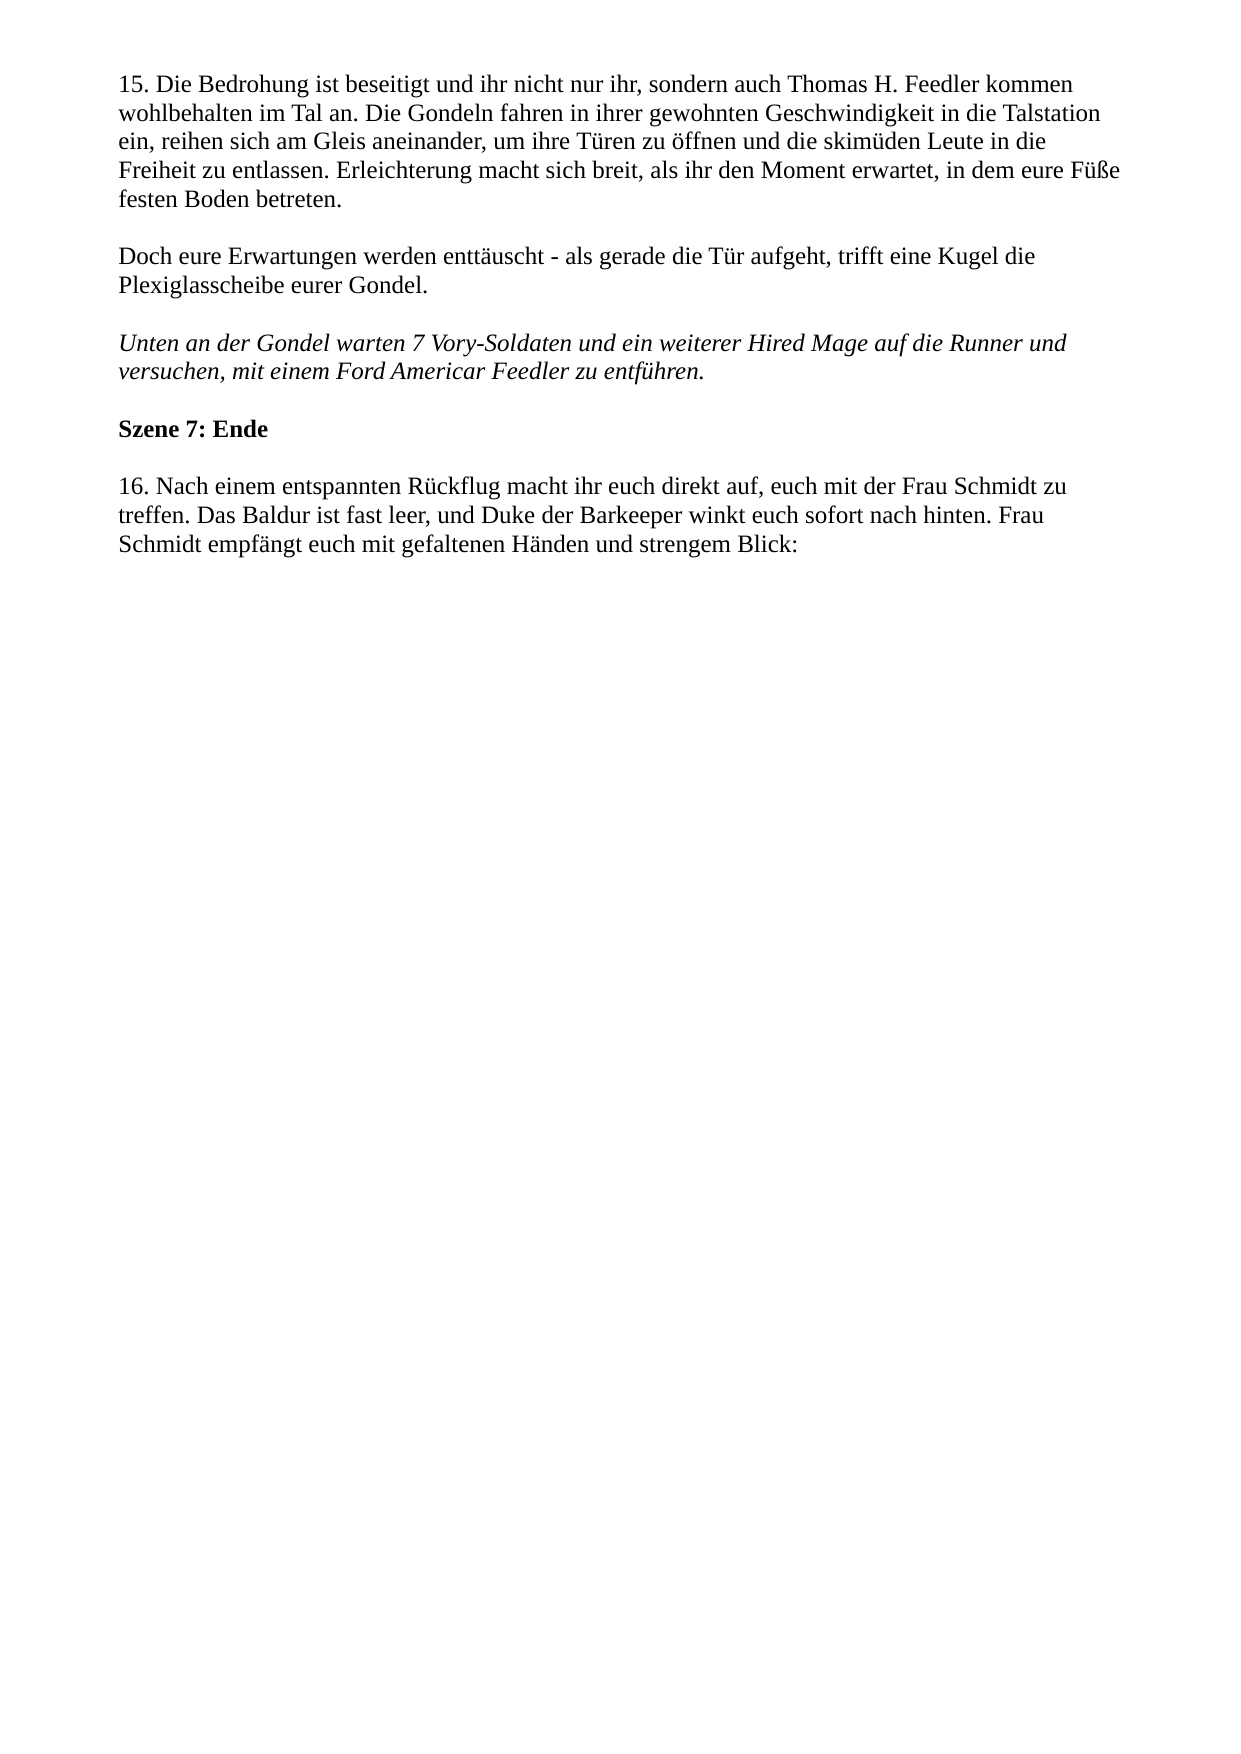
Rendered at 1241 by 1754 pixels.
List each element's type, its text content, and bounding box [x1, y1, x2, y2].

text Unten an der Gondel warten 7 Vory-Soldaten und ein weiterer Hired Mage auf die Runner und versuchen, mit einem Ford Americar Feedler zu entführen. [118, 328, 1122, 385]
text 16. Nach einem entspannten Rückflug macht ihr euch direkt auf, euch mit der Frau Schmidt zu treffen. Das Baldur ist fast leer, und Duke der Barkeeper winkt euch sofort nach hinten. Frau Schmidt empfängt euch mit gefaltenen Händen und strengem Blick: [118, 471, 1122, 558]
text Szene 7: Ende [118, 414, 1122, 443]
text 15. Die Bedrohung ist beseitigt und ihr nicht nur ihr, sondern auch Thomas H. Feedler kommen wohlbehalten im Tal an. Die Gondeln fahren in ihrer gewohnten Geschwindigkeit in die Talstation ein, reihen sich am Gleis aneinander, um ihre Türen zu öffnen und die skimüden Leute in die Freiheit zu entlassen. Erleichterung macht sich breit, als ihr den Moment erwartet, in dem eure Füße festen Boden betreten. [118, 69, 1122, 213]
text Doch eure Erwartungen werden enttäuscht - als gerade die Tür aufgeht, trifft eine Kugel die Plexiglasscheibe eurer Gondel. [118, 241, 1122, 299]
